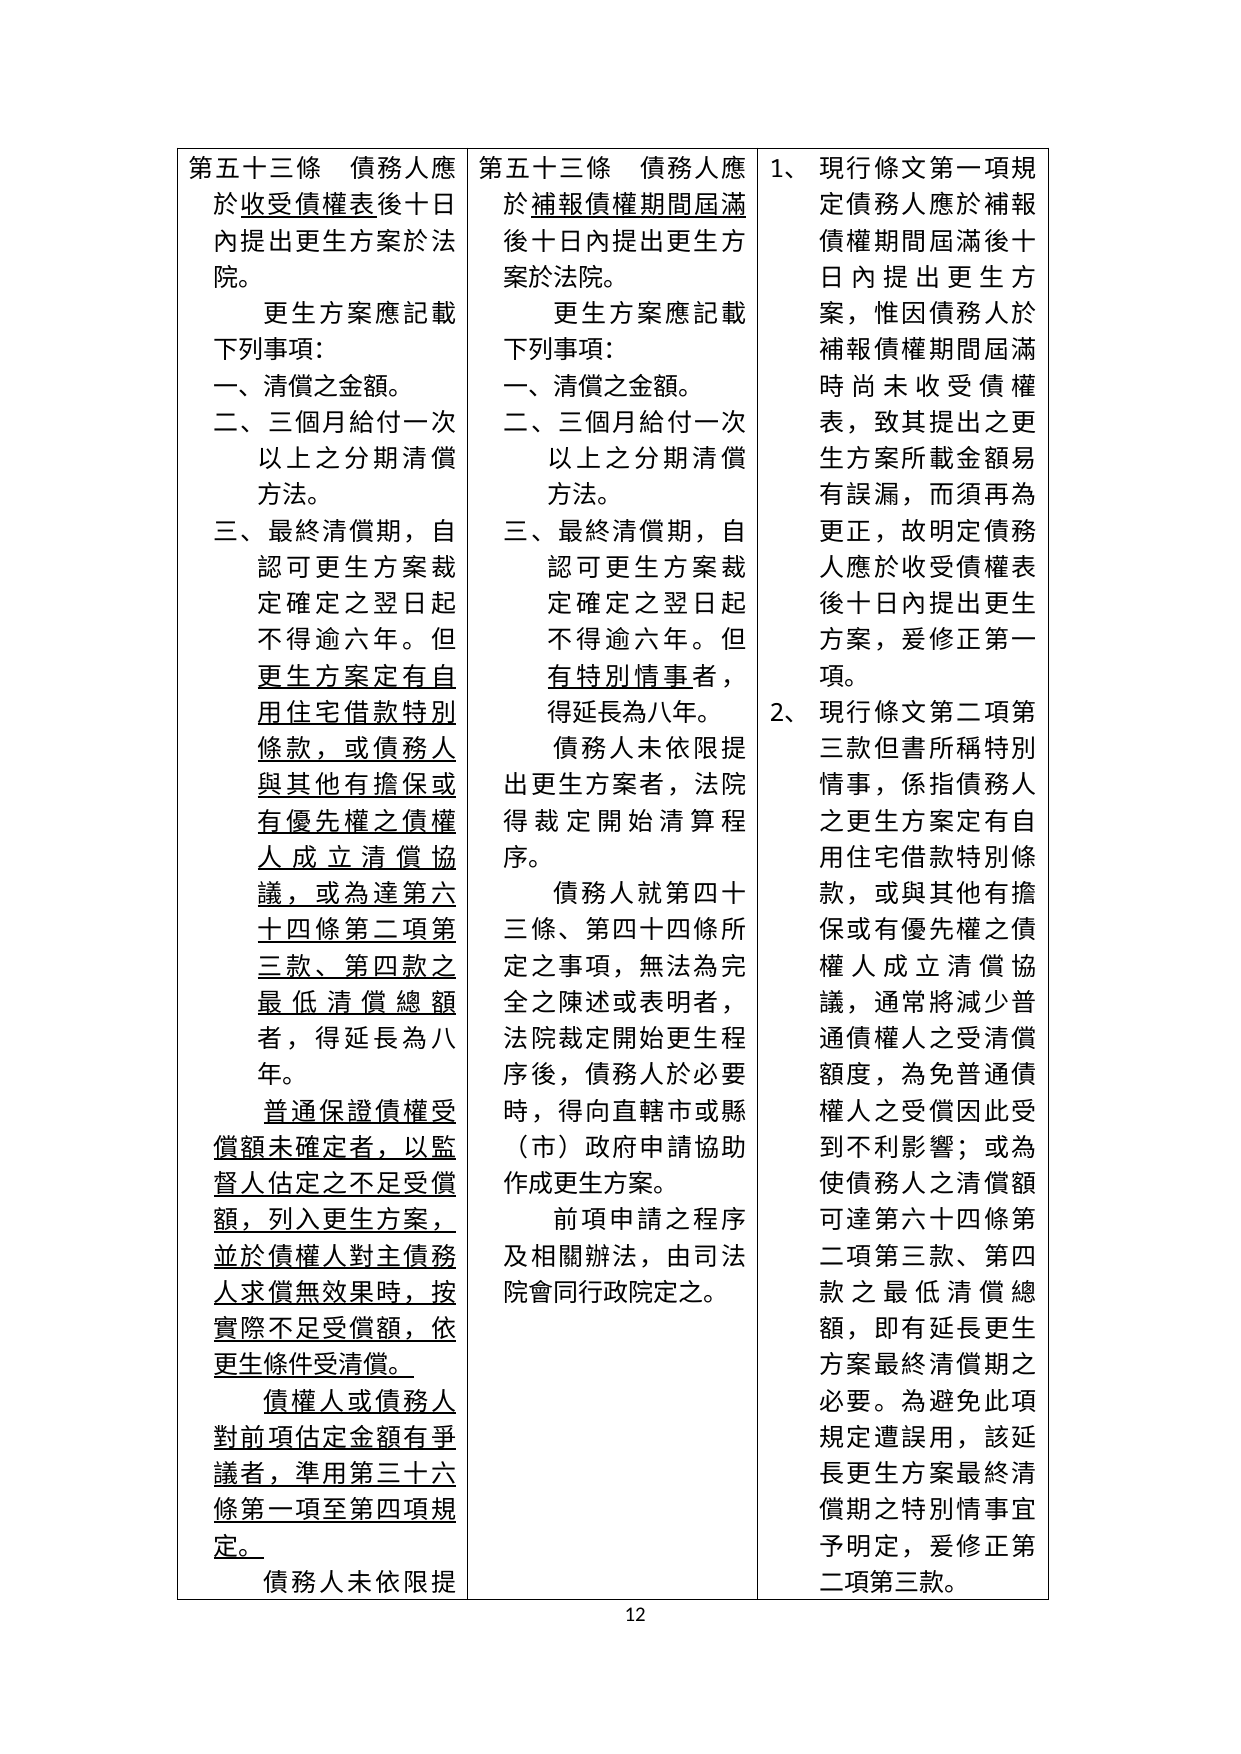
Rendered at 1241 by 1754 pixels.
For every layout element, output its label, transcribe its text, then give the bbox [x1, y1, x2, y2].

table_cell 現行條文第一項規定債務人應於補報債權期間屆滿後十日內提出更生方案，惟因債務人於補報債權期間屆滿時尚未收受債權表，致其提出之更生方案所載金額易有誤漏，而須再為更正，故明定債務人應於收受債權表後十日內提出更生方案，爰修正第一項。 現行條文第二項第三款但書所稱特別情事，係指債務人之更生方案定有自用住宅借款特別條款，或與其他有擔保或有優先權之債權人成立清償協議，通常將減少普通債權人之受清償額度，為免普通債權人之受償因此受到不利影響；或為使債務人之清償額可達第六十四條第二項第三款、第四款之最低清償總額，即有延長更生方案最終清償期之必要。為避免此項規定遭誤用，該延長更生方案最終清償期之特別情事宜予明定，爰修正第二項第三款。 債務人所負普通保證債務，應由監督人依主債務人之財產、收入狀況及清償能力，估定債權人之不足受償額，而以該估定金額列入更生方案，且於債權人不足受償額確定後，方可依更生方案所定清償比例受清償，為求明確，爰增訂第三項及第四項，明定普通保證債權列入更生方案受償之方式，及債權人或債務人對監督人估定不足受償額有爭議時，準用第三十六條第一項至第四項之規定解決。又債權人實際不足受償額少於或多於估定金額，均可按實際不足受償額依更生方案所定清償比例受清償，但對其他債權人之受償不生影響，如債務人因此受影響致履行困難時，則為債務人是否依第七十五條第一項規定聲請延長履行期限之問題，附此敘明。 現行條文第三項至第五項未修正，配合移列第五項至第七項。 [758, 149, 1048, 1599]
table_cell 第五十三條 債務人應於收受債權表後十日內提出更生方案於法院。 更生方案應記載下列事項： 一、清償之金額。 二、三個月給付一次以上之分期清償方法。 三、最終清償期，自認可更生方案裁定確定之翌日起不得逾六年。但更生方案定有自用住宅借款特別條款，或債務人與其他有擔保或有優先權之債權人成立清償協議，或為達第六十四條第二項第三款、第四款之最低清償總額者，得延長為八年。 普通保證債權受償額未確定者，以監督人估定之不足受償額，列入更生方案，並於債權人對主債務人求償無效果時，按實際不足受償額，依更生條件受清償。 債權人或債務人對前項估定金額有爭議者，準用第三十六條第一項至第四項規定。 債務人未依限提 [178, 149, 467, 1599]
table_cell 第五十三條 債務人應於補報債權期間屆滿後十日內提出更生方案於法院。 更生方案應記載下列事項： 一、清償之金額。 二、三個月給付一次以上之分期清償方法。 三、最終清償期，自認可更生方案裁定確定之翌日起不得逾六年。但有特別情事者，得延長為八年。 債務人未依限提出更生方案者，法院得裁定開始清算程序。 債務人就第四十三條、第四十四條所定之事項，無法為完全之陳述或表明者，法院裁定開始更生程序後，債務人於必要時，得向直轄市或縣（市）政府申請協助作成更生方案。 前項申請之程序及相關辦法，由司法院會同行政院定之。 [468, 149, 757, 1599]
